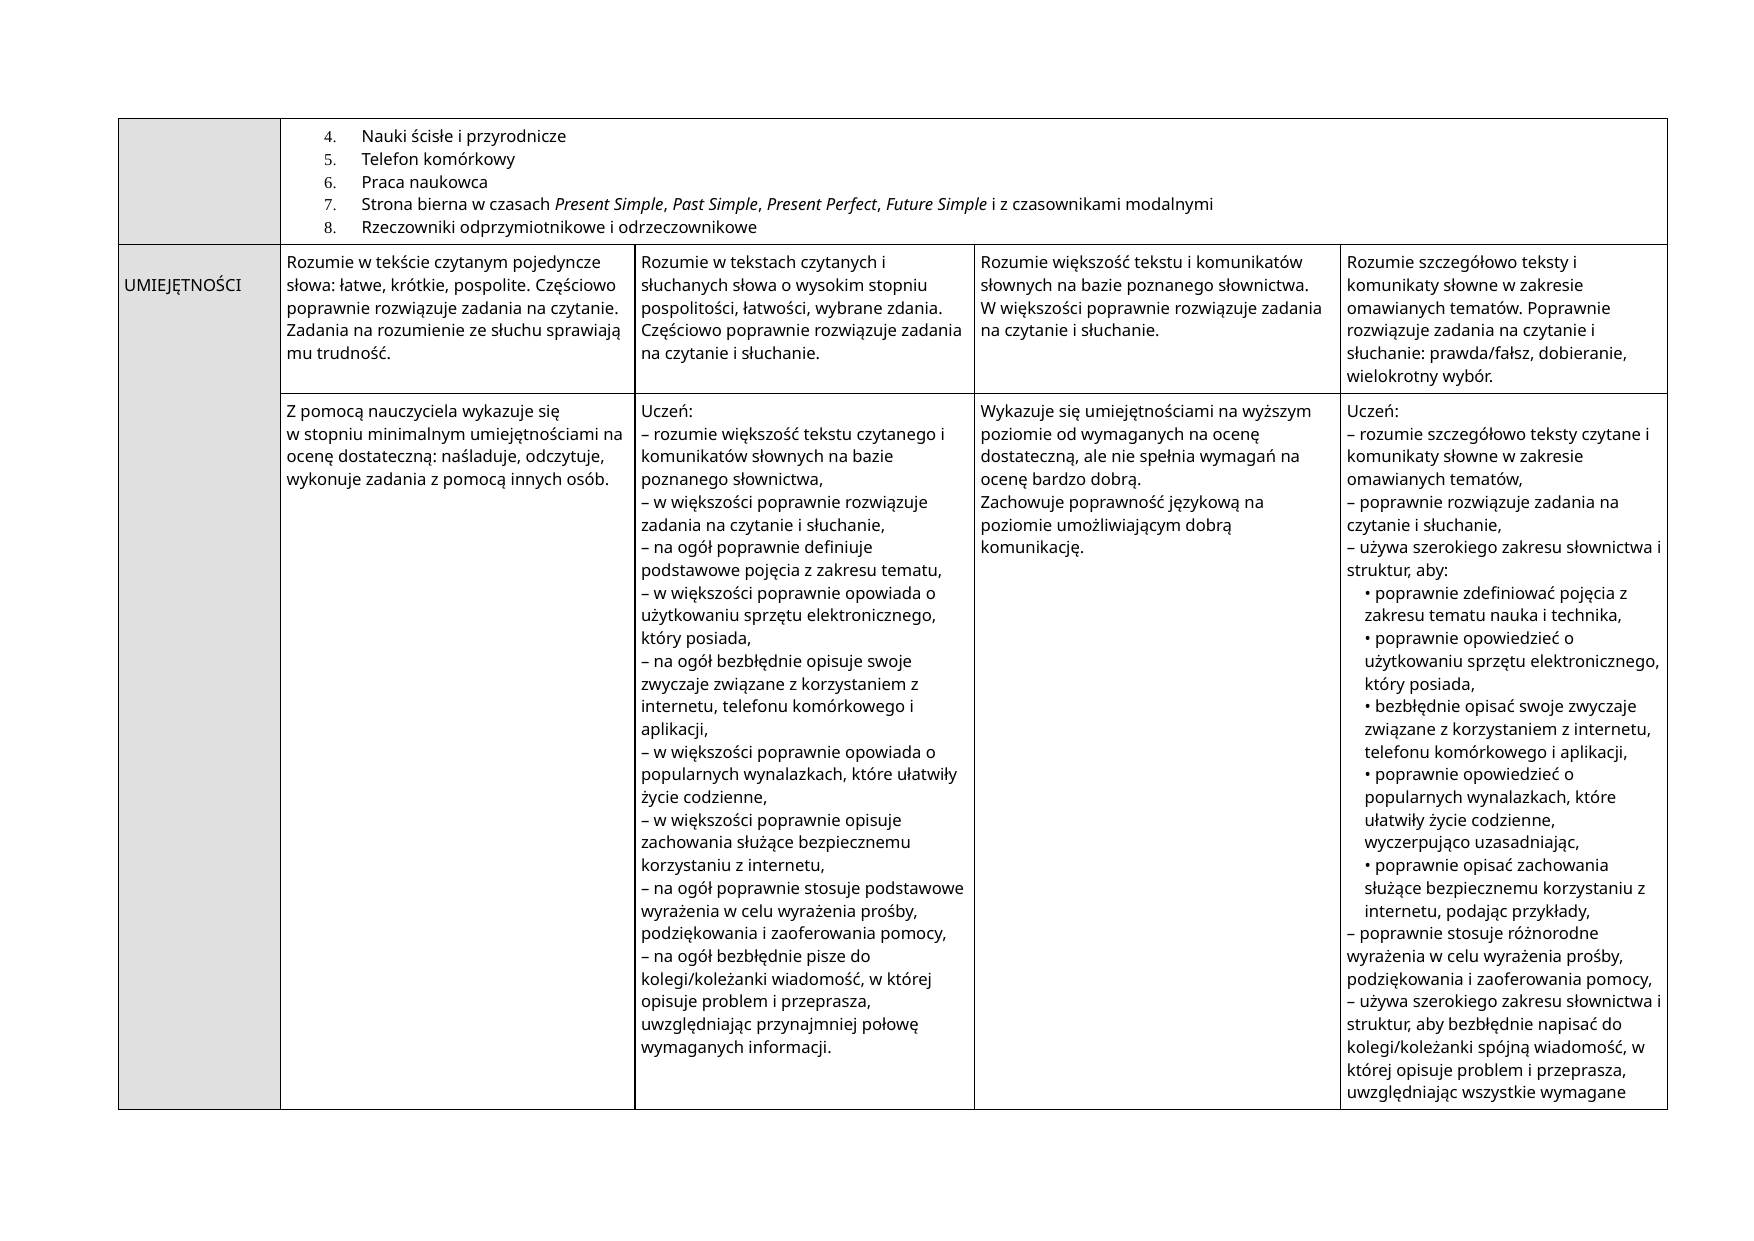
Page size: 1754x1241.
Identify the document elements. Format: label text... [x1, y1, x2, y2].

table_cell Rozumie większość tekstu i komunikatów słownych na bazie poznanego słownictwa. W większości poprawnie rozwiązuje zadania na czytanie i słuchanie. [975, 245, 1340, 393]
table_cell Rozumie szczegółowo teksty i komunikaty słowne w zakresie omawianych tematów. Poprawnie rozwiązuje zadania na czytanie i słuchanie: prawda/fałsz, dobieranie, wielokrotny wybór. [1341, 245, 1667, 393]
table_cell Rozumie w tekście czytanym pojedyncze słowa: łatwe, krótkie, pospolite. Częściowo poprawnie rozwiązuje zadania na czytanie. Zadania na rozumienie ze słuchu sprawiają mu trudność. [281, 245, 634, 393]
table_cell Wykazuje się umiejętnościami na wyższym poziomie od wymaganych na ocenę dostateczną, ale nie spełnia wymagań na ocenę bardzo dobrą. Zachowuje poprawność językową na poziomie umożliwiającym dobrą komunikację. [975, 394, 1340, 1109]
table_cell Technika Komputery Dziedziny nauki i naukowcy Nauki ścisłe i przyrodnicze Telefon komórkowy Praca naukowca Strona bierna w czasach Present Simple, Past Simple, Present Perfect, Future Simple i z czasownikami modalnymi Rzeczowniki odprzymiotnikowe i odrzeczownikowe [281, 119, 1667, 244]
table_cell Uczeń: – rozumie szczegółowo teksty czytane i komunikaty słowne w zakresie omawianych tematów, – poprawnie rozwiązuje zadania na czytanie i słuchanie, – używa szerokiego zakresu słownictwa i struktur, aby: • poprawnie zdefiniować pojęcia z zakresu tematu nauka i technika, • poprawnie opowiedzieć o użytkowaniu sprzętu elektronicznego, który posiada, • bezbłędnie opisać swoje zwyczaje związane z korzystaniem z internetu, telefonu komórkowego i aplikacji, • poprawnie opowiedzieć o popularnych wynalazkach, które ułatwiły życie codzienne, wyczerpująco uzasadniając, • poprawnie opisać zachowania służące bezpiecznemu korzystaniu z internetu, podając przykłady, – poprawnie stosuje różnorodne wyrażenia w celu wyrażenia prośby, podziękowania i zaoferowania pomocy, – używa szerokiego zakresu słownictwa i struktur, aby bezbłędnie napisać do kolegi/koleżanki spójną wiadomość, w której opisuje problem i przeprasza, uwzględniając wszystkie wymagane [1341, 394, 1667, 1109]
table_cell UMIEJĘTNOŚCI [119, 245, 280, 1109]
table_cell [119, 119, 280, 244]
table_cell Rozumie w tekstach czytanych i słuchanych słowa o wysokim stopniu pospolitości, łatwości, wybrane zdania. Częściowo poprawnie rozwiązuje zadania na czytanie i słuchanie. [636, 245, 974, 393]
table_cell Z pomocą nauczyciela wykazuje się w stopniu minimalnym umiejętnościami na ocenę dostateczną: naśladuje, odczytuje, wykonuje zadania z pomocą innych osób. [281, 394, 634, 1109]
table_cell Uczeń: – rozumie większość tekstu czytanego i komunikatów słownych na bazie poznanego słownictwa, – w większości poprawnie rozwiązuje zadania na czytanie i słuchanie, – na ogół poprawnie definiuje podstawowe pojęcia z zakresu tematu, – w większości poprawnie opowiada o użytkowaniu sprzętu elektronicznego, który posiada, – na ogół bezbłędnie opisuje swoje zwyczaje związane z korzystaniem z internetu, telefonu komórkowego i aplikacji, – w większości poprawnie opowiada o popularnych wynalazkach, które ułatwiły życie codzienne, – w większości poprawnie opisuje zachowania służące bezpiecznemu korzystaniu z internetu, – na ogół poprawnie stosuje podstawowe wyrażenia w celu wyrażenia prośby, podziękowania i zaoferowania pomocy, – na ogół bezbłędnie pisze do kolegi/koleżanki wiadomość, w której opisuje problem i przeprasza, uwzględniając przynajmniej połowę wymaganych informacji. [636, 394, 974, 1109]
